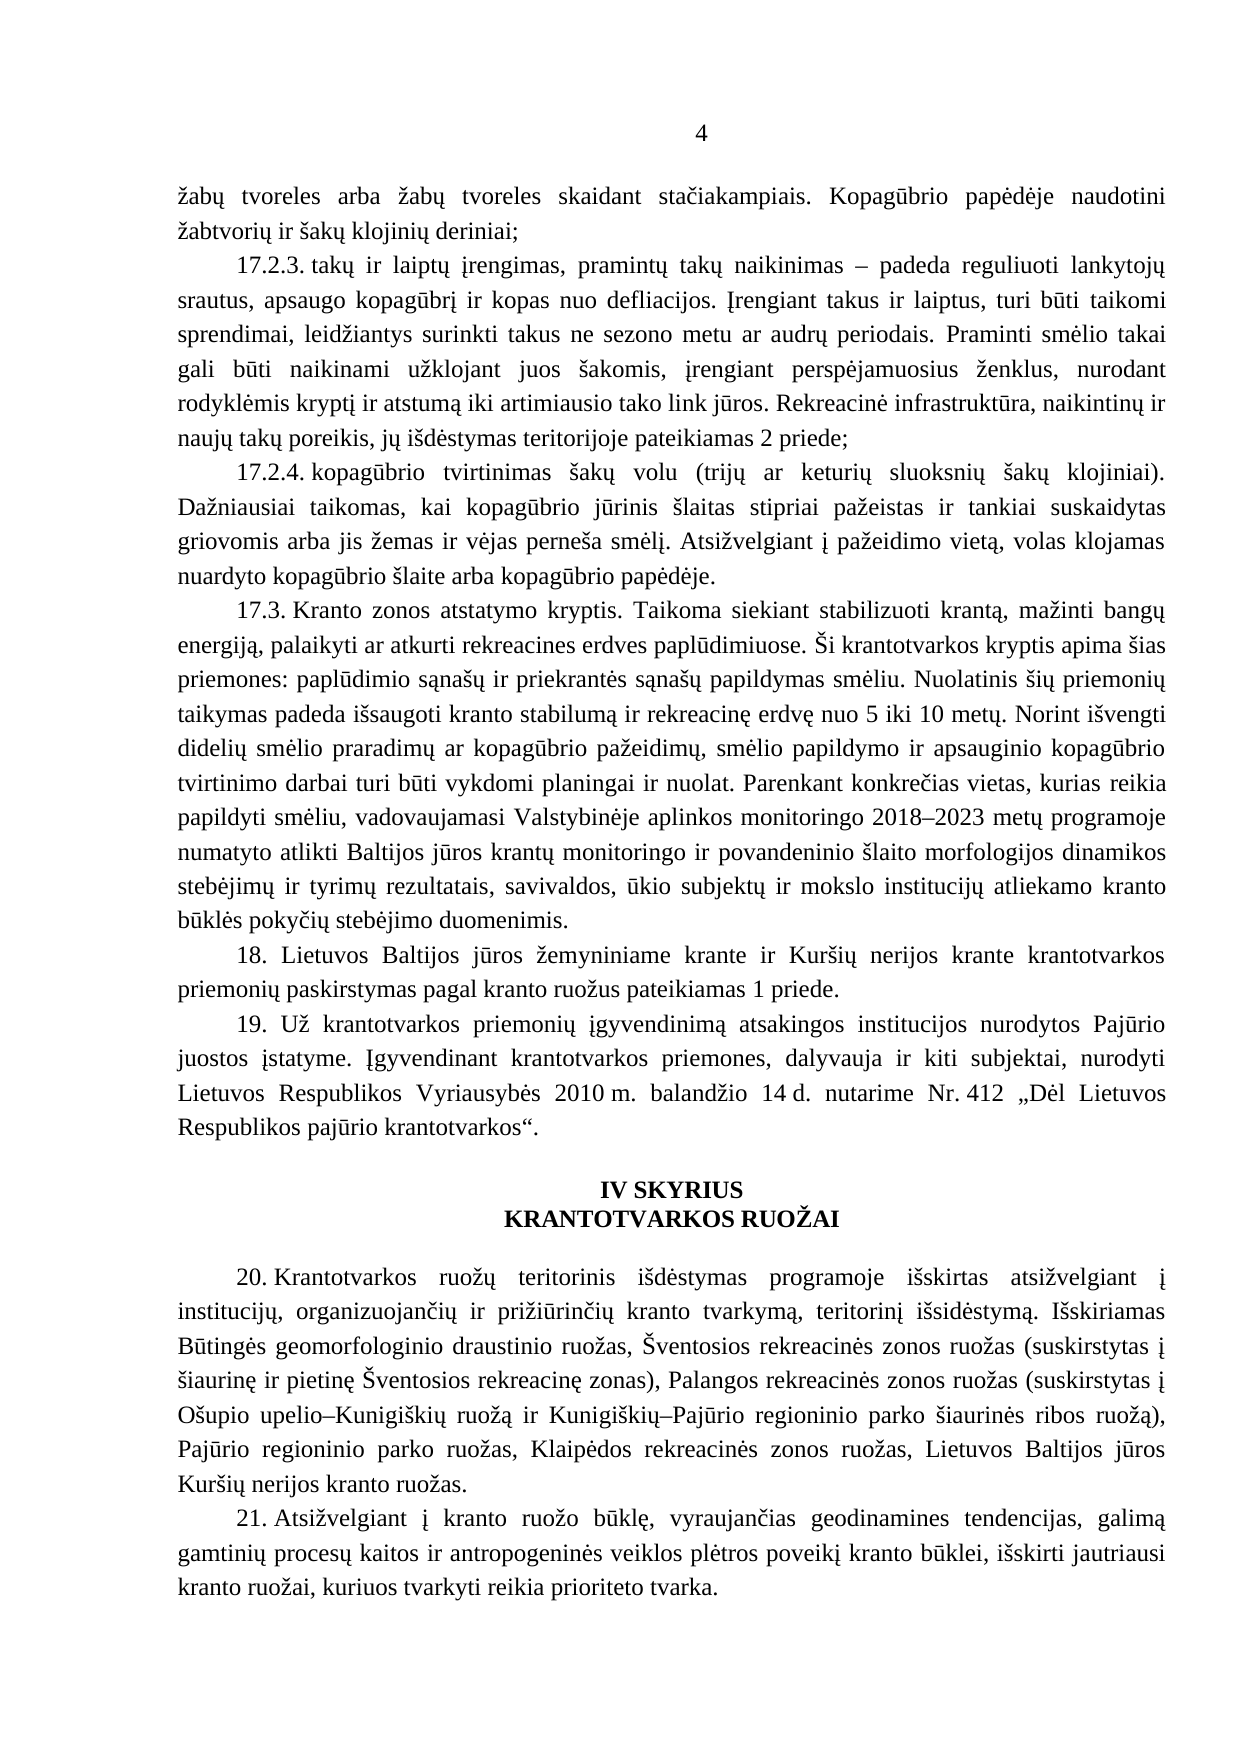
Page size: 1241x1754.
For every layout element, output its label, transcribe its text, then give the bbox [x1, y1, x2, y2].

text 19. Už krantotvarkos priemonių įgyvendinimą atsakingos institucijos nurodytos Pajūrio juostos įstatyme. Įgyvendinant krantotvarkos priemones, dalyvauja ir kiti subjektai, nurodyti Lietuvos Respublikos Vyriausybės 2010 m. balandžio 14 d. nutarime Nr. 412 „Dėl Lietuvos Respublikos pajūrio krantotvarkos“. [177, 1009, 1166, 1141]
text žabų tvoreles arba žabų tvoreles skaidant stačiakampiais. Kopagūbrio papėdėje naudotini žabtvorių ir šakų klojinių deriniai; [177, 181, 1166, 245]
text 18. Lietuvos Baltijos jūros žemyniniame krante ir Kuršių nerijos krante krantotvarkos priemonių paskirstymas pagal kranto ruožus pateikiamas 1 priede. [177, 940, 1166, 1003]
text KRANTOTVARKOS RUOŽAI [177, 1204, 1166, 1233]
text 17.2.4. kopagūbrio tvirtinimas šakų volu (trijų ar keturių sluoksnių šakų klojiniai). Dažniausiai taikomas, kai kopagūbrio jūrinis šlaitas stipriai pažeistas ir tankiai suskaidytas griovomis arba jis žemas ir vėjas perneša smėlį. Atsižvelgiant į pažeidimo vietą, volas klojamas nuardyto kopagūbrio šlaite arba kopagūbrio papėdėje. [177, 457, 1166, 589]
text 20. Krantotvarkos ruožų teritorinis išdėstymas programoje išskirtas atsižvelgiant į institucijų, organizuojančių ir prižiūrinčių kranto tvarkymą, teritorinį išsidėstymą. Išskiriamas Būtingės geomorfologinio draustinio ruožas, Šventosios rekreacinės zonos ruožas (suskirstytas į šiaurinę ir pietinę Šventosios rekreacinę zonas), Palangos rekreacinės zonos ruožas (suskirstytas į Ošupio upelio–Kunigiškių ruožą ir Kunigiškių–Pajūrio regioninio parko šiaurinės ribos ruožą), Pajūrio regioninio parko ruožas, Klaipėdos rekreacinės zonos ruožas, Lietuvos Baltijos jūros Kuršių nerijos kranto ruožas. [177, 1262, 1166, 1497]
text IV SKYRIUS [177, 1176, 1166, 1204]
text 17.2.3. takų ir laiptų įrengimas, pramintų takų naikinimas – padeda reguliuoti lankytojų srautus, apsaugo kopagūbrį ir kopas nuo defliacijos. Įrengiant takus ir laiptus, turi būti taikomi sprendimai, leidžiantys surinkti takus ne sezono metu ar audrų periodais. Praminti smėlio takai gali būti naikinami užklojant juos šakomis, įrengiant perspėjamuosius ženklus, nurodant rodyklėmis kryptį ir atstumą iki artimiausio tako link jūros. Rekreacinė infrastruktūra, naikintinų ir naujų takų poreikis, jų išdėstymas teritorijoje pateikiamas 2 priede; [177, 250, 1166, 452]
text 17.3. Kranto zonos atstatymo kryptis. Taikoma siekiant stabilizuoti krantą, mažinti bangų energiją, palaikyti ar atkurti rekreacines erdves paplūdimiuose. Ši krantotvarkos kryptis apima šias priemones: paplūdimio sąnašų ir priekrantės sąnašų papildymas smėliu. Nuolatinis šių priemonių taikymas padeda išsaugoti kranto stabilumą ir rekreacinę erdvę nuo 5 iki 10 metų. Norint išvengti didelių smėlio praradimų ar kopagūbrio pažeidimų, smėlio papildymo ir apsauginio kopagūbrio tvirtinimo darbai turi būti vykdomi planingai ir nuolat. Parenkant konkrečias vietas, kurias reikia papildyti smėliu, vadovaujamasi Valstybinėje aplinkos monitoringo 2018–2023 metų programoje numatyto atlikti Baltijos jūros krantų monitoringo ir povandeninio šlaito morfologijos dinamikos stebėjimų ir tyrimų rezultatais, savivaldos, ūkio subjektų ir mokslo institucijų atliekamo kranto būklės pokyčių stebėjimo duomenimis. [177, 595, 1166, 934]
text 21. Atsižvelgiant į kranto ruožo būklę, vyraujančias geodinamines tendencijas, galimą gamtinių procesų kaitos ir antropogeninės veiklos plėtros poveikį kranto būklei, išskirti jautriausi kranto ruožai, kuriuos tvarkyti reikia prioriteto tvarka. [177, 1503, 1166, 1601]
